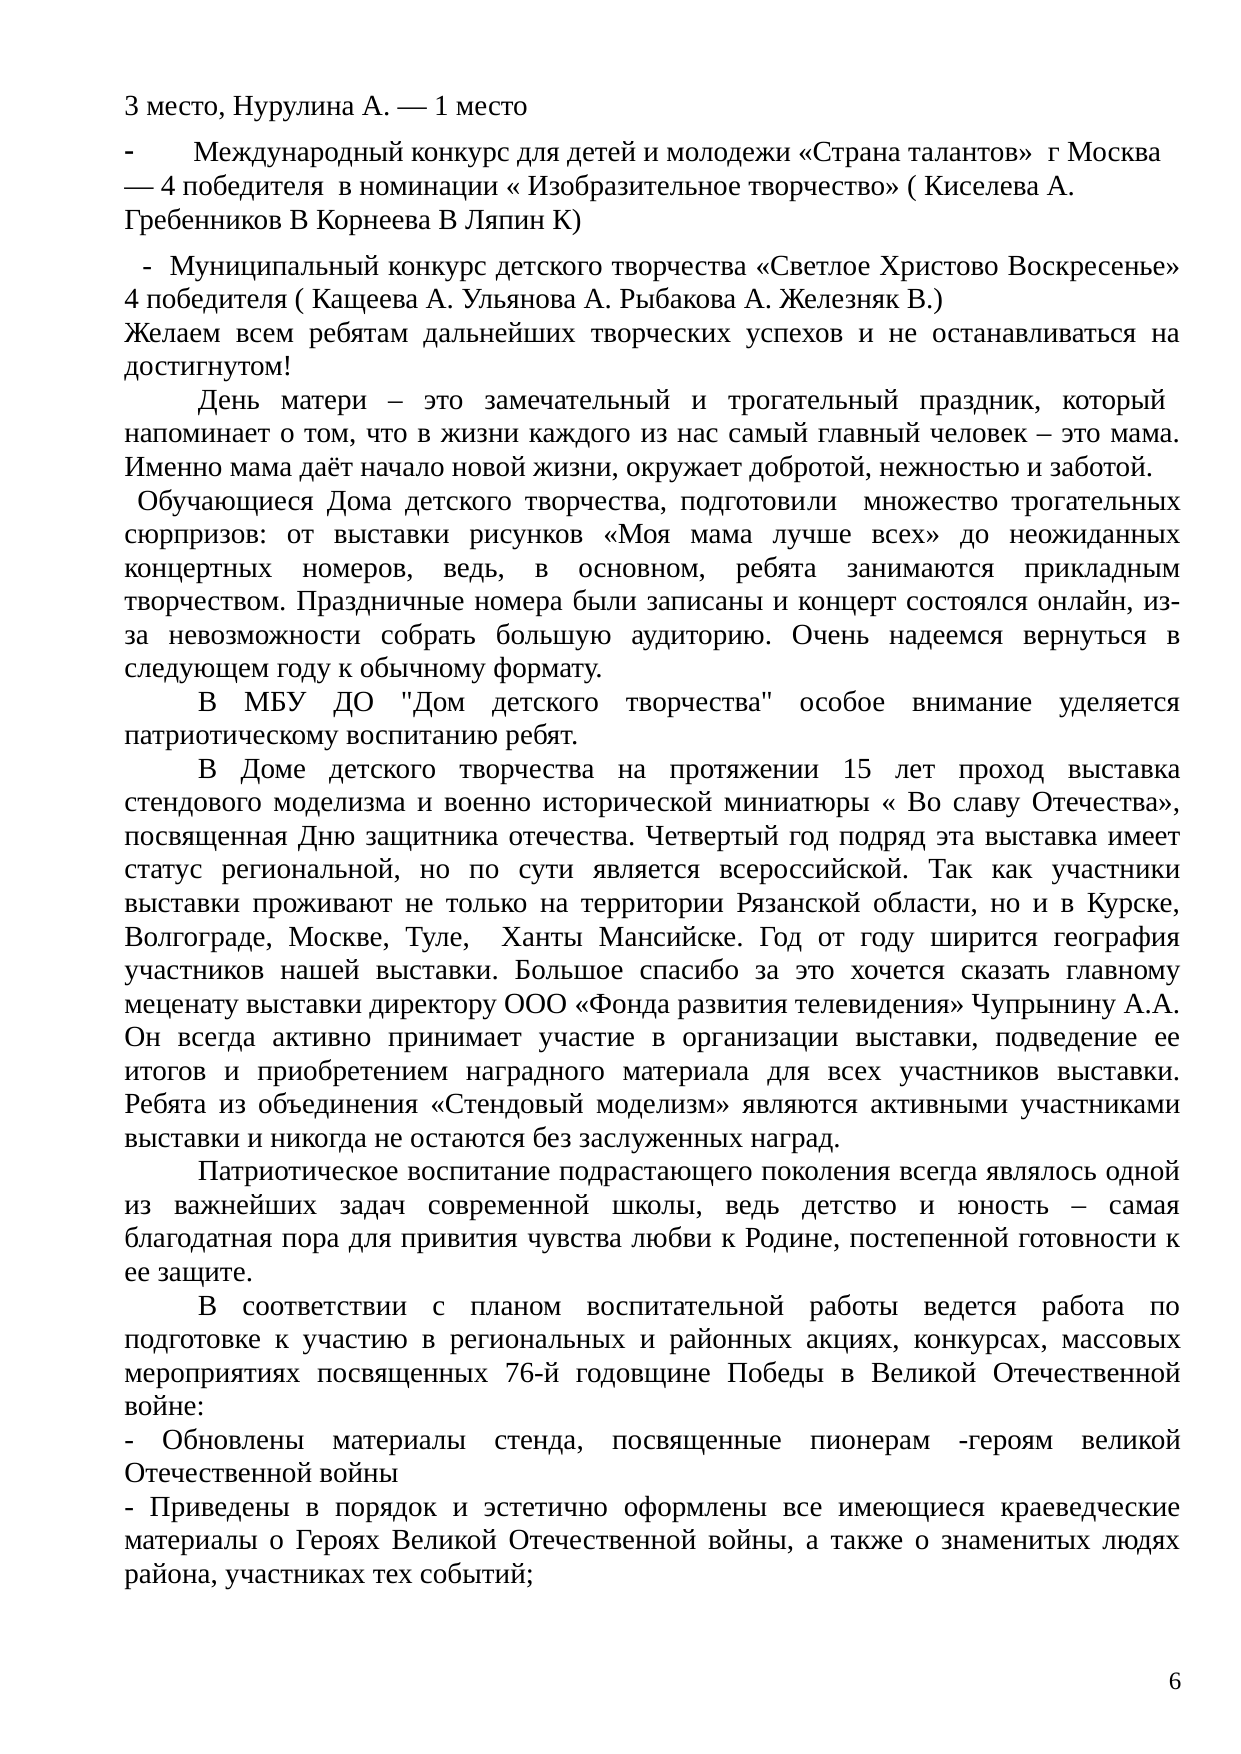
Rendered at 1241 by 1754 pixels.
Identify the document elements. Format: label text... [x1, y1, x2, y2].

text Желаем всем ребятам дальнейших творческих успехов и не останавливаться на достигнутом! [124, 315, 1181, 382]
text День матери – это замечательный и трогательный праздник, который напоминает о том, что в жизни каждого из нас самый главный человек – это мама. Именно мама даёт начало новой жизни, окружает добротой, нежностью и заботой. [124, 382, 1181, 483]
text - Обновлены материалы стенда, посвященные пионерам -героям великой Отечественной войны [124, 1422, 1181, 1489]
text В МБУ ДО "Дом детского творчества" особое внимание уделяется патриотическому воспитанию ребят. [124, 684, 1181, 751]
text - Муниципальный конкурс детского творчества «Светлое Христово Воскресенье» 4 победителя ( Кащеева А. Ульянова А. Рыбакова А. Железняк В.) [124, 248, 1181, 315]
list - 3 место, Нурулина А. — 1 место [124, 88, 1181, 122]
text В соответствии с планом воспитательной работы ведется работа по подготовке к участию в региональных и районных акциях, конкурсах, массовых мероприятиях посвященных 76-й годовщине Победы в Великой Отечественной войне: [124, 1288, 1181, 1422]
text Обучающиеся Дома детского творчества, подготовили множество трогательных сюрпризов: от выставки рисунков «Моя мама лучше всех» до неожиданных концертных номеров, ведь, в основном, ребята занимаются прикладным творчеством. Праздничные номера были записаны и концерт состоялся онлайн, из-за невозможности собрать большую аудиторию. Очень надеемся вернуться в следующем году к обычному формату. [124, 483, 1181, 684]
text - Приведены в порядок и эстетично оформлены все имеющиеся краеведческие материалы о Героях Великой Отечественной войны, а также о знаменитых людях района, участниках тех событий; [124, 1489, 1181, 1589]
text В Доме детского творчества на протяжении 15 лет проход выставка стендового моделизма и военно исторической миниатюры « Во славу Отечества», посвященная Дню защитника отечества. Четвертый год подряд эта выставка имеет статус региональной, но по сути является всероссийской. Так как участники выставки проживают не только на территории Рязанской области, но и в Курске, Волгограде, Москве, Туле, Ханты Мансийске. Год от году ширится география участников нашей выставки. Большое спасибо за это хочется сказать главному меценату выставки директору ООО «Фонда развития телевидения» Чупрынину А.А. Он всегда активно принимает участие в организации выставки, подведение ее итогов и приобретением наградного материала для всех участников выставки. Ребята из объединения «Стендовый моделизм» являются активными участниками выставки и никогда не остаются без заслуженных наград. [124, 751, 1181, 1153]
text Патриотическое воспитание подрастающего поколения всегда являлось одной из важнейших задач современной школы, ведь детство и юность – самая благодатная пора для привития чувства любви к Родине, постепенной готовности к ее защите. [124, 1153, 1181, 1288]
list Международный конкурс для детей и молодежи «Страна талантов» г Москва — 4 победителя в номинации « Изобразительное творчество» ( Киселева А. Гребенников В Корнеева В Ляпин К) [124, 134, 1181, 235]
